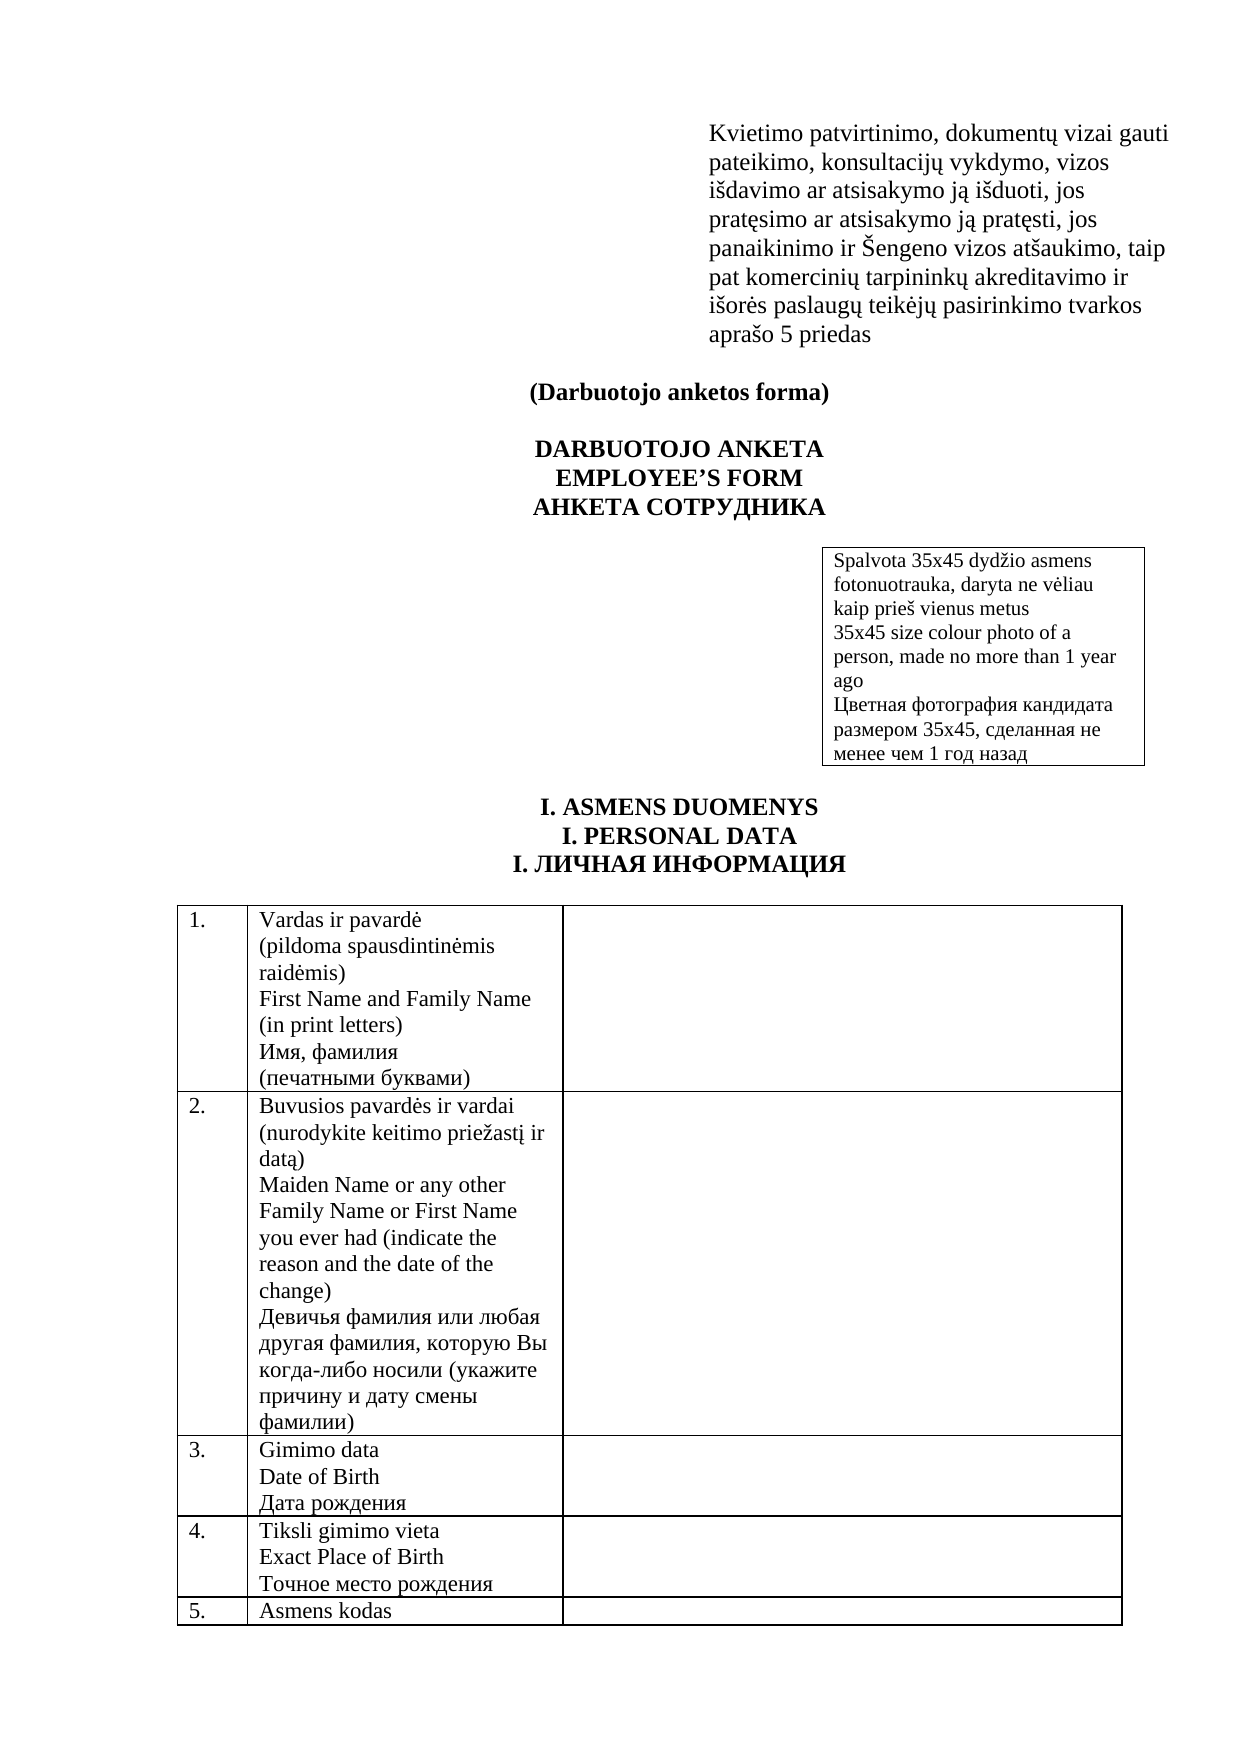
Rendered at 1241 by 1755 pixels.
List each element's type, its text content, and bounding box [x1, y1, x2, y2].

table_header [500, 547, 822, 764]
text I. Личная информация [177, 849, 1181, 878]
text I. Asmens duomenys [177, 792, 1181, 821]
table_cell 4. [178, 1517, 247, 1596]
text EMPLOYEE’S FORM [177, 463, 1181, 492]
text АНКЕТА СОТРУДНИКА [177, 492, 1181, 521]
table_header [564, 906, 1121, 1091]
table_header Spalvota 35x45 dydžio asmens fotonuotrauka, daryta ne vėliau kaip prieš vienus metus 35x45 size colour photo of a person, made no more than 1 year ago Цветная фотография кандидата размером 35х45, сделанная не менее чем 1 год назад [823, 548, 1144, 764]
text I. personal data [177, 821, 1181, 849]
table_cell Buvusios pavardės ir vardai (nurodykite keitimo priežastį ir datą) Maiden Name or any other Family Name or First Name you ever had (indicate the reason and the date of the change) Девичья фамилия или любая другая фамилия, которую Вы когда-либо носили (укажите причину и дату смены фамилии) [248, 1092, 562, 1435]
table_cell [564, 1436, 1121, 1515]
text Kvietimo patvirtinimo, dokumentų vizai gauti pateikimo, konsultacijų vykdymo, vizos išdavimo ar atsisakymo ją išduoti, jos pratęsimo ar atsisakymo ją pratęsti, jos panaikinimo ir Šengeno vizos atšaukimo, taip pat komercinių tarpininkų akreditavimo ir išorės paslaugų teikėjų pasirinkimo tvarkos aprašo 5 priedas [709, 118, 1181, 348]
table_cell Asmens kodas [248, 1598, 562, 1624]
table_header [177, 547, 499, 764]
table_cell 2. [178, 1092, 247, 1435]
table_header Vardas ir pavardė (pildoma spausdintinėmis raidėmis) First Name and Family Name (in print letters) Имя, фамилия (печатными буквами) [248, 906, 562, 1091]
table_cell [564, 1598, 1121, 1624]
table_cell Tiksli gimimo vieta Exact Place of Birth Точное место рождения [248, 1517, 562, 1596]
text (Darbuotojo anketos forma) [177, 377, 1181, 406]
table_header 1. [178, 906, 247, 1091]
table_cell Gimimo data Date of Birth Дата рождения [248, 1436, 562, 1515]
table_cell [564, 1092, 1121, 1435]
table_cell 5. [178, 1598, 247, 1624]
text DARBUOTOJO ANKETA [177, 434, 1181, 463]
table_cell 3. [178, 1436, 247, 1515]
table_cell [564, 1517, 1121, 1596]
